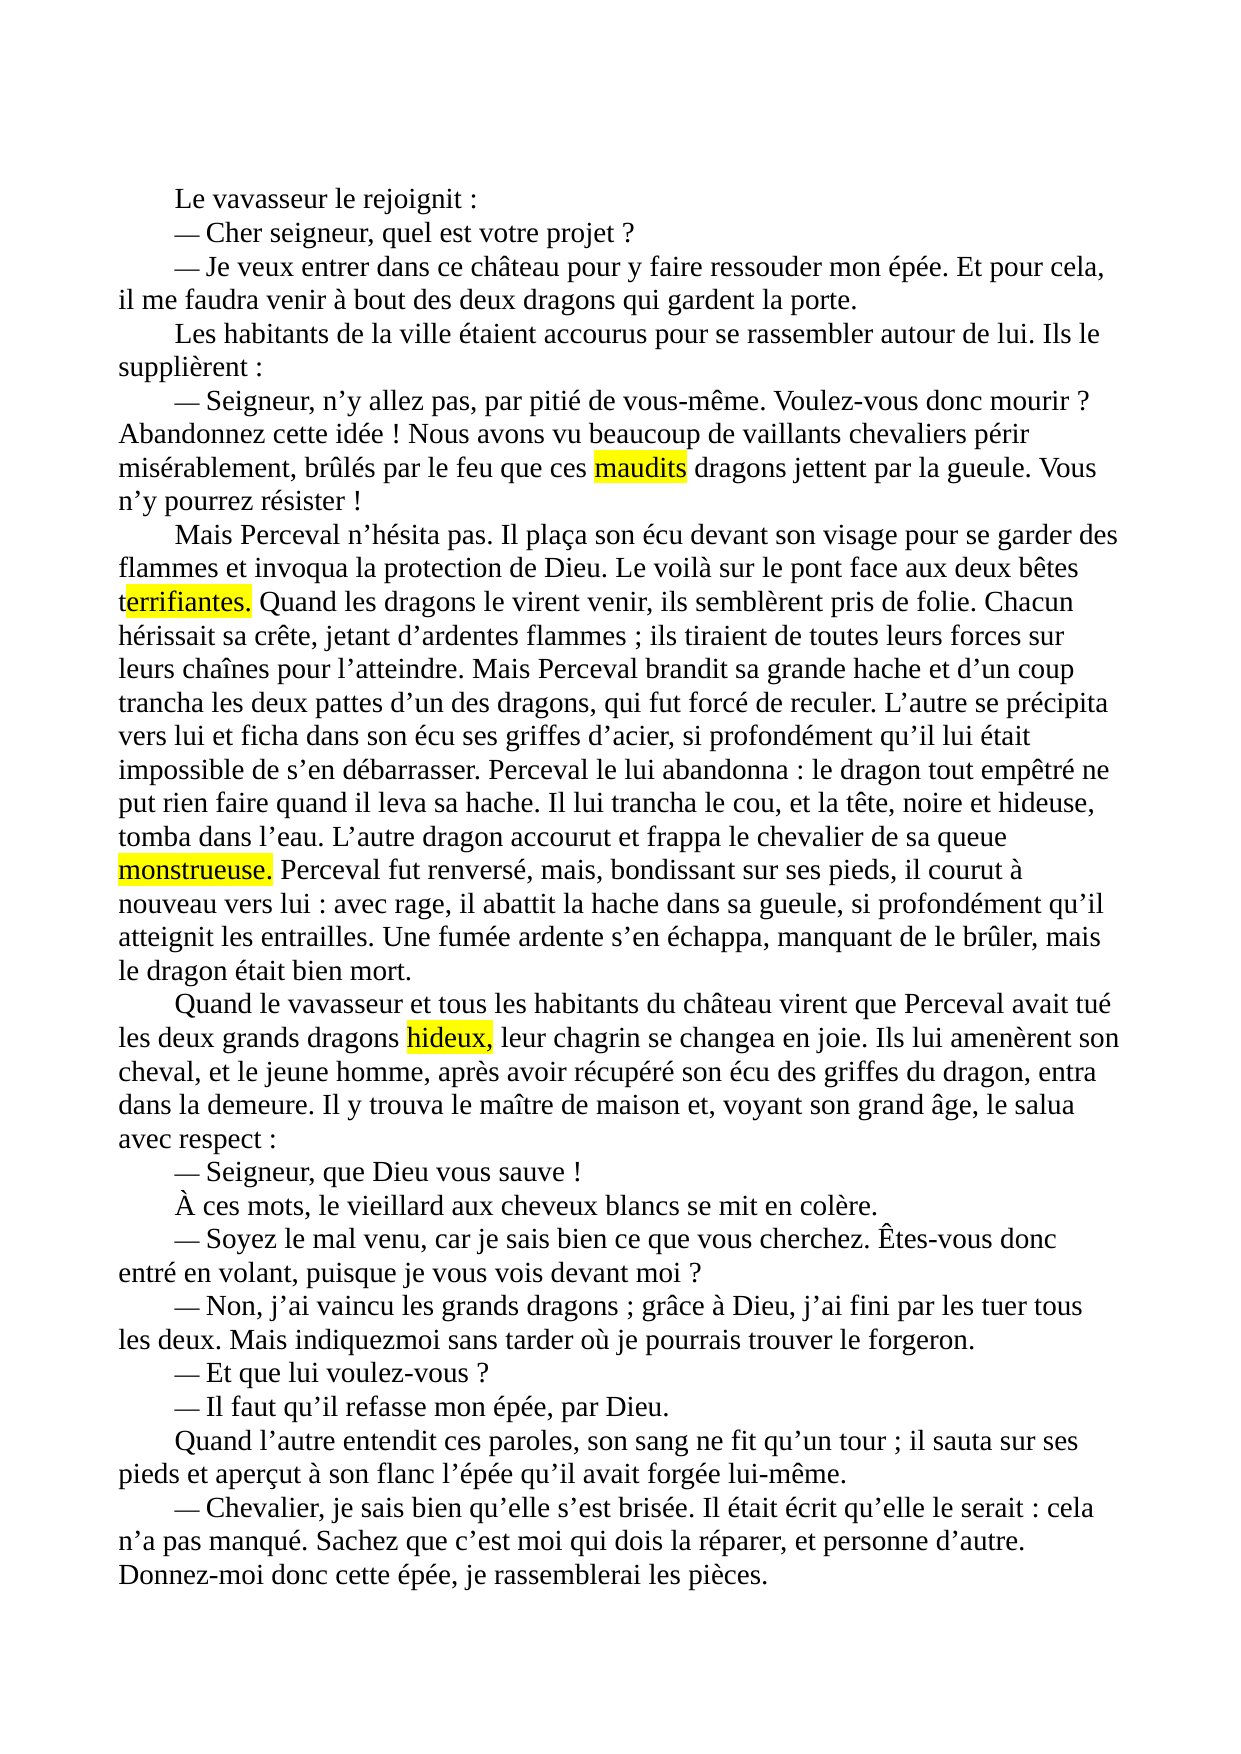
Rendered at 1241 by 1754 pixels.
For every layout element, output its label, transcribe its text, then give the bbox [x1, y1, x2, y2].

text — Chevalier, je sais bien qu’elle s’est brisée. Il était écrit qu’elle le serait : cela n’a pas manqué. Sachez que c’est moi qui dois la réparer, et personne d’autre. Donnez-moi donc cette épée, je rassemblerai les pièces. [118, 1490, 1122, 1590]
text Quand le vavasseur et tous les habitants du château virent que Perceval avait tué les deux grands dragons hideux, leur chagrin se changea en joie. Ils lui amenèrent son cheval, et le jeune homme, après avoir récupéré son écu des griffes du dragon, entra dans la demeure. Il y trouva le maître de maison et, voyant son grand âge, le salua avec respect : [118, 987, 1122, 1154]
text — Je veux entrer dans ce château pour y faire ressouder mon épée. Et pour cela, il me faudra venir à bout des deux dragons qui gardent la porte. [118, 249, 1122, 316]
text — Seigneur, que Dieu vous sauve ! [118, 1154, 1122, 1188]
text — Non, j’ai vaincu les grands dragons ; grâce à Dieu, j’ai fini par les tuer tous les deux. Mais indiquezmoi sans tarder où je pourrais trouver le forgeron. [118, 1288, 1122, 1356]
text — Soyez le mal venu, car je sais bien ce que vous cherchez. Êtes-vous donc entré en volant, puisque je vous vois devant moi ? [118, 1221, 1122, 1288]
text À ces mots, le vieillard aux cheveux blancs se mit en colère. [118, 1188, 1122, 1221]
text Les habitants de la ville étaient accourus pour se rassembler autour de lui. Ils le supplièrent : [118, 316, 1122, 383]
text — Il faut qu’il refasse mon épée, par Dieu. [118, 1389, 1122, 1423]
text Mais Perceval n’hésita pas. Il plaça son écu devant son visage pour se garder des flammes et invoqua la protection de Dieu. Le voilà sur le pont face aux deux bêtes terrifiantes. Quand les dragons le virent venir, ils semblèrent pris de folie. Chacun hérissait sa crête, jetant d’ardentes flammes ; ils tiraient de toutes leurs forces sur leurs chaînes pour l’atteindre. Mais Perceval brandit sa grande hache et d’un coup trancha les deux pattes d’un des dragons, qui fut forcé de reculer. L’autre se précipita vers lui et ficha dans son écu ses griffes d’acier, si profondément qu’il lui était impossible de s’en débarrasser. Perceval le lui abandonna : le dragon tout empêtré ne put rien faire quand il leva sa hache. Il lui trancha le cou, et la tête, noire et hideuse, tomba dans l’eau. L’autre dragon accourut et frappa le chevalier de sa queue monstrueuse. Perceval fut renversé, mais, bondissant sur ses pieds, il courut à nouveau vers lui : avec rage, il abattit la hache dans sa gueule, si profondément qu’il atteignit les entrailles. Une fumée ardente s’en échappa, manquant de le brûler, mais le dragon était bien mort. [118, 517, 1122, 987]
text — Seigneur, n’y allez pas, par pitié de vous-même. Voulez-vous donc mourir ? Abandonnez cette idée ! Nous avons vu beaucoup de vaillants chevaliers périr misérablement, brûlés par le feu que ces maudits dragons jettent par la gueule. Vous n’y pourrez résister ! [118, 383, 1122, 517]
text Le vavasseur le rejoignit : [118, 182, 1122, 215]
text — Et que lui voulez-vous ? [118, 1356, 1122, 1389]
text Quand l’autre entendit ces paroles, son sang ne fit qu’un tour ; il sauta sur ses pieds et aperçut à son flanc l’épée qu’il avait forgée lui-même. [118, 1423, 1122, 1490]
text — Cher seigneur, quel est votre projet ? [118, 215, 1122, 249]
